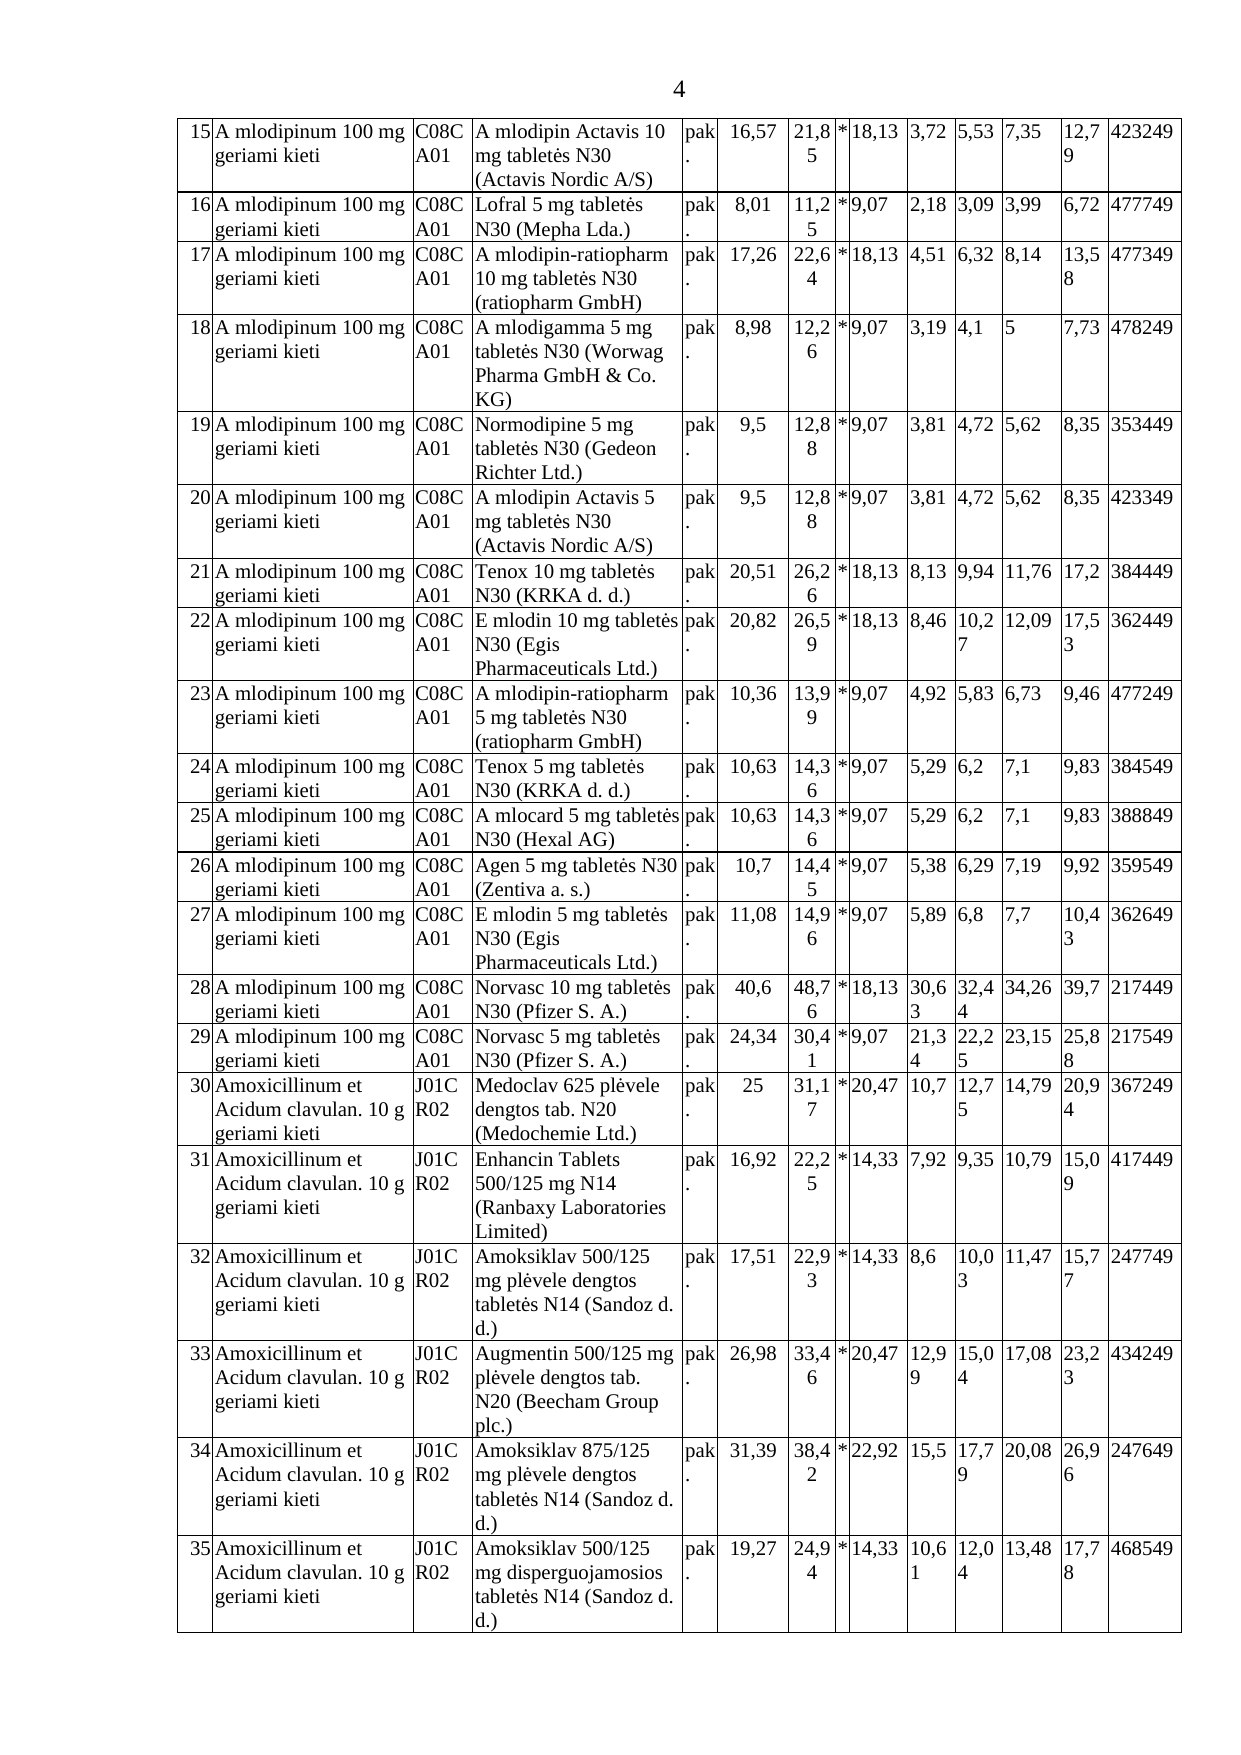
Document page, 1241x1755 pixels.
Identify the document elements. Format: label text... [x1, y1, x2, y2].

table_cell pak. [683, 559, 717, 607]
table_cell 22,25 [956, 1024, 1002, 1072]
table_cell 38,42 [789, 1438, 835, 1534]
table_cell 10,63 [718, 754, 788, 802]
table_cell 21,85 [789, 119, 835, 191]
table_cell 34,26 [1003, 975, 1061, 1023]
table_cell A mlodipin Actavis 5 mg tabletės N30 (Actavis Nordic A/S) [473, 485, 682, 557]
table_cell A mlodipinum 100 mg geriami kieti [213, 1024, 413, 1072]
table_cell pak. [683, 1536, 717, 1632]
table_cell * [836, 1536, 849, 1632]
table_cell 384549 [1109, 754, 1181, 802]
table_cell 20,47 [850, 1341, 907, 1437]
table_cell Normodipine 5 mg tabletės N30 (Gedeon Richter Ltd.) [473, 412, 682, 484]
table_cell pak. [683, 902, 717, 974]
table_cell 31 [178, 1146, 212, 1243]
table_cell C08CA01 [414, 242, 472, 314]
table_cell 14,36 [789, 754, 835, 802]
table_cell * [836, 412, 849, 484]
table_cell 26,96 [1062, 1438, 1108, 1534]
table_cell Lofral 5 mg tabletės N30 (Mepha Lda.) [473, 193, 682, 241]
table_cell 4,72 [956, 412, 1002, 484]
table_cell 18,13 [850, 119, 907, 191]
table_cell 10,63 [718, 803, 788, 851]
table_cell 5,29 [908, 754, 955, 802]
table_cell Amoxicillinum et Acidum clavulan. 10 g geriami kieti [213, 1073, 413, 1145]
table_cell J01CR02 [414, 1244, 472, 1340]
table_cell 8,14 [1003, 242, 1061, 314]
table_cell 10,03 [956, 1244, 1002, 1340]
table_cell C08CA01 [414, 412, 472, 484]
table_cell pak. [683, 485, 717, 557]
table_cell A mlodipin Actavis 10 mg tabletės N30 (Actavis Nordic A/S) [473, 119, 682, 191]
table_cell 20,94 [1062, 1073, 1108, 1145]
table_cell A mlodipinum 100 mg geriami kieti [213, 119, 413, 191]
table_cell 10,27 [956, 608, 1002, 680]
table_cell 3,09 [956, 193, 1002, 241]
table_cell 9,07 [850, 681, 907, 753]
table_cell E mlodin 5 mg tabletės N30 (Egis Pharmaceuticals Ltd.) [473, 902, 682, 974]
table_cell 3,81 [908, 485, 955, 557]
table_cell 32,44 [956, 975, 1002, 1023]
table_cell 17,79 [956, 1438, 1002, 1534]
table_cell 20,51 [718, 559, 788, 607]
table_cell 12,99 [908, 1341, 955, 1437]
table_cell 9,07 [850, 315, 907, 411]
table_cell 8,35 [1062, 412, 1108, 484]
table_cell 14,36 [789, 803, 835, 851]
table_cell C08CA01 [414, 803, 472, 851]
table_cell 22,93 [789, 1244, 835, 1340]
table_cell 13,58 [1062, 242, 1108, 314]
table_cell 30,41 [789, 1024, 835, 1072]
table_cell C08CA01 [414, 119, 472, 191]
table_cell A mlodipinum 100 mg geriami kieti [213, 485, 413, 557]
table_cell * [836, 608, 849, 680]
table_cell 15,04 [956, 1341, 1002, 1437]
table_cell 6,73 [1003, 681, 1061, 753]
table_cell 11,76 [1003, 559, 1061, 607]
table_cell * [836, 975, 849, 1023]
table_cell 22,25 [789, 1146, 835, 1243]
table_cell 4,51 [908, 242, 955, 314]
table_cell 9,5 [718, 485, 788, 557]
table_cell Medoclav 625 plėvele dengtos tab. N20 (Medochemie Ltd.) [473, 1073, 682, 1145]
table_cell 25 [718, 1073, 788, 1145]
table_cell pak. [683, 803, 717, 851]
table_cell A mlodipinum 100 mg geriami kieti [213, 559, 413, 607]
table_cell * [836, 902, 849, 974]
table_cell 384449 [1109, 559, 1181, 607]
table_cell 13,99 [789, 681, 835, 753]
table_cell 5,89 [908, 902, 955, 974]
table_cell 3,81 [908, 412, 955, 484]
table_cell 20,08 [1003, 1438, 1061, 1534]
table_cell A mlodipinum 100 mg geriami kieti [213, 754, 413, 802]
table_cell 12,26 [789, 315, 835, 411]
table_cell Agen 5 mg tabletės N30 (Zentiva a. s.) [473, 853, 682, 901]
table_cell J01CR02 [414, 1073, 472, 1145]
table_cell 8,46 [908, 608, 955, 680]
table_cell 22,64 [789, 242, 835, 314]
table_cell C08CA01 [414, 754, 472, 802]
table_cell 2,18 [908, 193, 955, 241]
table_cell pak. [683, 1073, 717, 1145]
table_cell 19 [178, 412, 212, 484]
table_cell 8,98 [718, 315, 788, 411]
table_cell 362449 [1109, 608, 1181, 680]
table_cell 11,47 [1003, 1244, 1061, 1340]
table_cell A mlodipinum 100 mg geriami kieti [213, 242, 413, 314]
table_cell 14,33 [850, 1146, 907, 1243]
table_cell 14,45 [789, 853, 835, 901]
table_cell 353449 [1109, 412, 1181, 484]
table_cell 10,79 [1003, 1146, 1061, 1243]
table_cell 367249 [1109, 1073, 1181, 1145]
table_cell 10,7 [908, 1073, 955, 1145]
table_cell 9,07 [850, 193, 907, 241]
table_cell 12,09 [1003, 608, 1061, 680]
table_cell 5 [1003, 315, 1061, 411]
table_cell A mlocard 5 mg tabletės N30 (Hexal AG) [473, 803, 682, 851]
table_cell 4,1 [956, 315, 1002, 411]
table_cell Augmentin 500/125 mg plėvele dengtos tab. N20 (Beecham Group plc.) [473, 1341, 682, 1437]
table_cell 17,2 [1062, 559, 1108, 607]
table_cell A mlodipinum 100 mg geriami kieti [213, 803, 413, 851]
table_cell Enhancin Tablets 500/125 mg N14 (Ranbaxy Laboratories Limited) [473, 1146, 682, 1243]
table_cell 10,61 [908, 1536, 955, 1632]
table_cell 5,38 [908, 853, 955, 901]
table_cell pak. [683, 853, 717, 901]
table_cell 7,35 [1003, 119, 1061, 191]
table_cell 217449 [1109, 975, 1181, 1023]
table_cell 11,25 [789, 193, 835, 241]
table_cell 477249 [1109, 681, 1181, 753]
table_cell 6,72 [1062, 193, 1108, 241]
table_cell 9,07 [850, 803, 907, 851]
table_cell 11,08 [718, 902, 788, 974]
table_cell pak. [683, 1024, 717, 1072]
table_cell A mlodipinum 100 mg geriami kieti [213, 975, 413, 1023]
table_cell 22 [178, 608, 212, 680]
table_cell A mlodipinum 100 mg geriami kieti [213, 193, 413, 241]
table_cell 18,13 [850, 559, 907, 607]
table_cell Tenox 5 mg tabletės N30 (KRKA d. d.) [473, 754, 682, 802]
table_cell 17,51 [718, 1244, 788, 1340]
table_cell Tenox 10 mg tabletės N30 (KRKA d. d.) [473, 559, 682, 607]
table_cell * [836, 803, 849, 851]
table_cell A mlodipin-ratiopharm 5 mg tabletės N30 (ratiopharm GmbH) [473, 681, 682, 753]
table_cell Norvasc 10 mg tabletės N30 (Pfizer S. A.) [473, 975, 682, 1023]
table_cell 15,5 [908, 1438, 955, 1534]
table_cell 6,8 [956, 902, 1002, 974]
table_cell 10,43 [1062, 902, 1108, 974]
table_cell 477349 [1109, 242, 1181, 314]
table_cell * [836, 242, 849, 314]
table_cell 7,7 [1003, 902, 1061, 974]
table_cell 20,47 [850, 1073, 907, 1145]
table_cell 28 [178, 975, 212, 1023]
table_cell 27 [178, 902, 212, 974]
table_cell 7,1 [1003, 803, 1061, 851]
table_cell 3,99 [1003, 193, 1061, 241]
table_cell * [836, 119, 849, 191]
table_cell 26,98 [718, 1341, 788, 1437]
table_cell 5,62 [1003, 412, 1061, 484]
table_cell 17 [178, 242, 212, 314]
table_cell 9,5 [718, 412, 788, 484]
table_cell C08CA01 [414, 853, 472, 901]
table_cell Amoxicillinum et Acidum clavulan. 10 g geriami kieti [213, 1536, 413, 1632]
table_cell 16,92 [718, 1146, 788, 1243]
table_cell A mlodipinum 100 mg geriami kieti [213, 315, 413, 411]
table_cell 15 [178, 119, 212, 191]
table_cell 9,46 [1062, 681, 1108, 753]
table_cell pak. [683, 1341, 717, 1437]
table_cell 26 [178, 853, 212, 901]
table_cell * [836, 1341, 849, 1437]
table_cell A mlodipinum 100 mg geriami kieti [213, 853, 413, 901]
table_cell * [836, 681, 849, 753]
table_cell 5,29 [908, 803, 955, 851]
table_cell 8,13 [908, 559, 955, 607]
table_cell Amoxicillinum et Acidum clavulan. 10 g geriami kieti [213, 1341, 413, 1437]
table_cell C08CA01 [414, 608, 472, 680]
table_cell pak. [683, 193, 717, 241]
table_cell 30,63 [908, 975, 955, 1023]
table_cell 31,39 [718, 1438, 788, 1534]
table_cell 3,19 [908, 315, 955, 411]
table_cell C08CA01 [414, 1024, 472, 1072]
table_cell 14,79 [1003, 1073, 1061, 1145]
table_cell Amoxicillinum et Acidum clavulan. 10 g geriami kieti [213, 1244, 413, 1340]
table_cell Amoxicillinum et Acidum clavulan. 10 g geriami kieti [213, 1146, 413, 1243]
table_cell E mlodin 10 mg tabletės N30 (Egis Pharmaceuticals Ltd.) [473, 608, 682, 680]
table_cell 359549 [1109, 853, 1181, 901]
table_cell 9,35 [956, 1146, 1002, 1243]
table_cell 17,08 [1003, 1341, 1061, 1437]
table_cell * [836, 193, 849, 241]
table_cell 9,07 [850, 412, 907, 484]
table_cell 13,48 [1003, 1536, 1061, 1632]
table_cell 9,83 [1062, 803, 1108, 851]
table_cell 17,53 [1062, 608, 1108, 680]
table_cell 33 [178, 1341, 212, 1437]
table_cell 23,15 [1003, 1024, 1061, 1072]
table_cell * [836, 853, 849, 901]
table_cell J01CR02 [414, 1536, 472, 1632]
table_cell 35 [178, 1536, 212, 1632]
table_cell 23 [178, 681, 212, 753]
table_cell 9,92 [1062, 853, 1108, 901]
table_cell C08CA01 [414, 315, 472, 411]
table_cell 9,07 [850, 485, 907, 557]
table_cell Amoksiklav 500/125 mg disperguojamosios tabletės N14 (Sandoz d. d.) [473, 1536, 682, 1632]
table_cell 6,29 [956, 853, 1002, 901]
table_cell 478249 [1109, 315, 1181, 411]
table_cell 16,57 [718, 119, 788, 191]
table_cell 217549 [1109, 1024, 1181, 1072]
table_cell pak. [683, 681, 717, 753]
table_cell 21,34 [908, 1024, 955, 1072]
table_cell Amoxicillinum et Acidum clavulan. 10 g geriami kieti [213, 1438, 413, 1534]
table_cell A mlodipinum 100 mg geriami kieti [213, 681, 413, 753]
table_cell * [836, 754, 849, 802]
table_cell 468549 [1109, 1536, 1181, 1632]
table_cell pak. [683, 1438, 717, 1534]
table_cell Amoksiklav 875/125 mg plėvele dengtos tabletės N14 (Sandoz d. d.) [473, 1438, 682, 1534]
table_cell 247749 [1109, 1244, 1181, 1340]
table_cell J01CR02 [414, 1341, 472, 1437]
table_cell 14,96 [789, 902, 835, 974]
table_cell 23,23 [1062, 1341, 1108, 1437]
table_cell A mlodigamma 5 mg tabletės N30 (Worwag Pharma GmbH & Co. KG) [473, 315, 682, 411]
table_cell 14,33 [850, 1244, 907, 1340]
table_cell 6,2 [956, 803, 1002, 851]
table_cell 10,36 [718, 681, 788, 753]
table_cell * [836, 1146, 849, 1243]
table_cell 4,92 [908, 681, 955, 753]
table_cell C08CA01 [414, 975, 472, 1023]
table_cell * [836, 1024, 849, 1072]
table_cell 362649 [1109, 902, 1181, 974]
table_cell 26,59 [789, 608, 835, 680]
table_cell 30 [178, 1073, 212, 1145]
table_cell 9,07 [850, 754, 907, 802]
table_cell 29 [178, 1024, 212, 1072]
table_cell * [836, 1073, 849, 1145]
table_cell 34 [178, 1438, 212, 1534]
table_cell * [836, 1438, 849, 1534]
table_cell 5,62 [1003, 485, 1061, 557]
table_cell pak. [683, 119, 717, 191]
table_cell 12,04 [956, 1536, 1002, 1632]
table_cell C08CA01 [414, 681, 472, 753]
table_cell 7,73 [1062, 315, 1108, 411]
table_cell 18,13 [850, 608, 907, 680]
table_cell 18,13 [850, 242, 907, 314]
table_cell Amoksiklav 500/125 mg plėvele dengtos tabletės N14 (Sandoz d. d.) [473, 1244, 682, 1340]
table_cell 39,7 [1062, 975, 1108, 1023]
table_cell 10,7 [718, 853, 788, 901]
table_cell 4,72 [956, 485, 1002, 557]
table_cell 8,01 [718, 193, 788, 241]
table_cell 18 [178, 315, 212, 411]
table_cell 8,35 [1062, 485, 1108, 557]
table_cell 7,92 [908, 1146, 955, 1243]
table_cell J01CR02 [414, 1438, 472, 1534]
table_cell 8,6 [908, 1244, 955, 1340]
table_cell 9,07 [850, 853, 907, 901]
table_cell 9,07 [850, 902, 907, 974]
table_cell pak. [683, 1244, 717, 1340]
table_cell 12,88 [789, 485, 835, 557]
table_cell * [836, 485, 849, 557]
table_cell 24,34 [718, 1024, 788, 1072]
table_cell A mlodipin-ratiopharm 10 mg tabletės N30 (ratiopharm GmbH) [473, 242, 682, 314]
table_cell 20,82 [718, 608, 788, 680]
table_cell 15,77 [1062, 1244, 1108, 1340]
table_cell 9,07 [850, 1024, 907, 1072]
table_cell 7,1 [1003, 754, 1061, 802]
table_cell 14,33 [850, 1536, 907, 1632]
table_cell 24 [178, 754, 212, 802]
table_cell 12,79 [1062, 119, 1108, 191]
table_cell 423249 [1109, 119, 1181, 191]
table_cell * [836, 315, 849, 411]
table_cell 48,76 [789, 975, 835, 1023]
table_cell 20 [178, 485, 212, 557]
table_cell pak. [683, 315, 717, 411]
table_cell Norvasc 5 mg tabletės N30 (Pfizer S. A.) [473, 1024, 682, 1072]
table_cell A mlodipinum 100 mg geriami kieti [213, 902, 413, 974]
table_cell 423349 [1109, 485, 1181, 557]
table_cell pak. [683, 975, 717, 1023]
table_cell 3,72 [908, 119, 955, 191]
table_cell pak. [683, 242, 717, 314]
table_cell C08CA01 [414, 485, 472, 557]
table_cell 6,32 [956, 242, 1002, 314]
table_cell 24,94 [789, 1536, 835, 1632]
table_cell pak. [683, 1146, 717, 1243]
table_cell pak. [683, 412, 717, 484]
table_cell C08CA01 [414, 559, 472, 607]
table_cell 25,88 [1062, 1024, 1108, 1072]
table_cell 17,26 [718, 242, 788, 314]
table_cell 7,19 [1003, 853, 1061, 901]
table_cell 40,6 [718, 975, 788, 1023]
table_cell 9,94 [956, 559, 1002, 607]
table_cell 21 [178, 559, 212, 607]
table_cell 19,27 [718, 1536, 788, 1632]
table_cell C08CA01 [414, 193, 472, 241]
table_cell 6,2 [956, 754, 1002, 802]
table_cell * [836, 1244, 849, 1340]
table_cell 12,88 [789, 412, 835, 484]
table_cell 18,13 [850, 975, 907, 1023]
table_cell 17,78 [1062, 1536, 1108, 1632]
table_cell 388849 [1109, 803, 1181, 851]
table_cell J01CR02 [414, 1146, 472, 1243]
table_cell A mlodipinum 100 mg geriami kieti [213, 608, 413, 680]
table_cell 31,17 [789, 1073, 835, 1145]
table_cell 15,09 [1062, 1146, 1108, 1243]
table_cell 22,92 [850, 1438, 907, 1534]
table_cell C08CA01 [414, 902, 472, 974]
table_cell 5,83 [956, 681, 1002, 753]
table_cell 12,75 [956, 1073, 1002, 1145]
table_cell 434249 [1109, 1341, 1181, 1437]
table_cell pak. [683, 754, 717, 802]
table_cell 25 [178, 803, 212, 851]
table_cell 5,53 [956, 119, 1002, 191]
table_cell 16 [178, 193, 212, 241]
table_cell 9,83 [1062, 754, 1108, 802]
table_cell 26,26 [789, 559, 835, 607]
table_cell 417449 [1109, 1146, 1181, 1243]
table_cell 33,46 [789, 1341, 835, 1437]
table_cell 32 [178, 1244, 212, 1340]
table_cell pak. [683, 608, 717, 680]
table_cell 477749 [1109, 193, 1181, 241]
table_cell A mlodipinum 100 mg geriami kieti [213, 412, 413, 484]
table_cell 247649 [1109, 1438, 1181, 1534]
table_cell * [836, 559, 849, 607]
